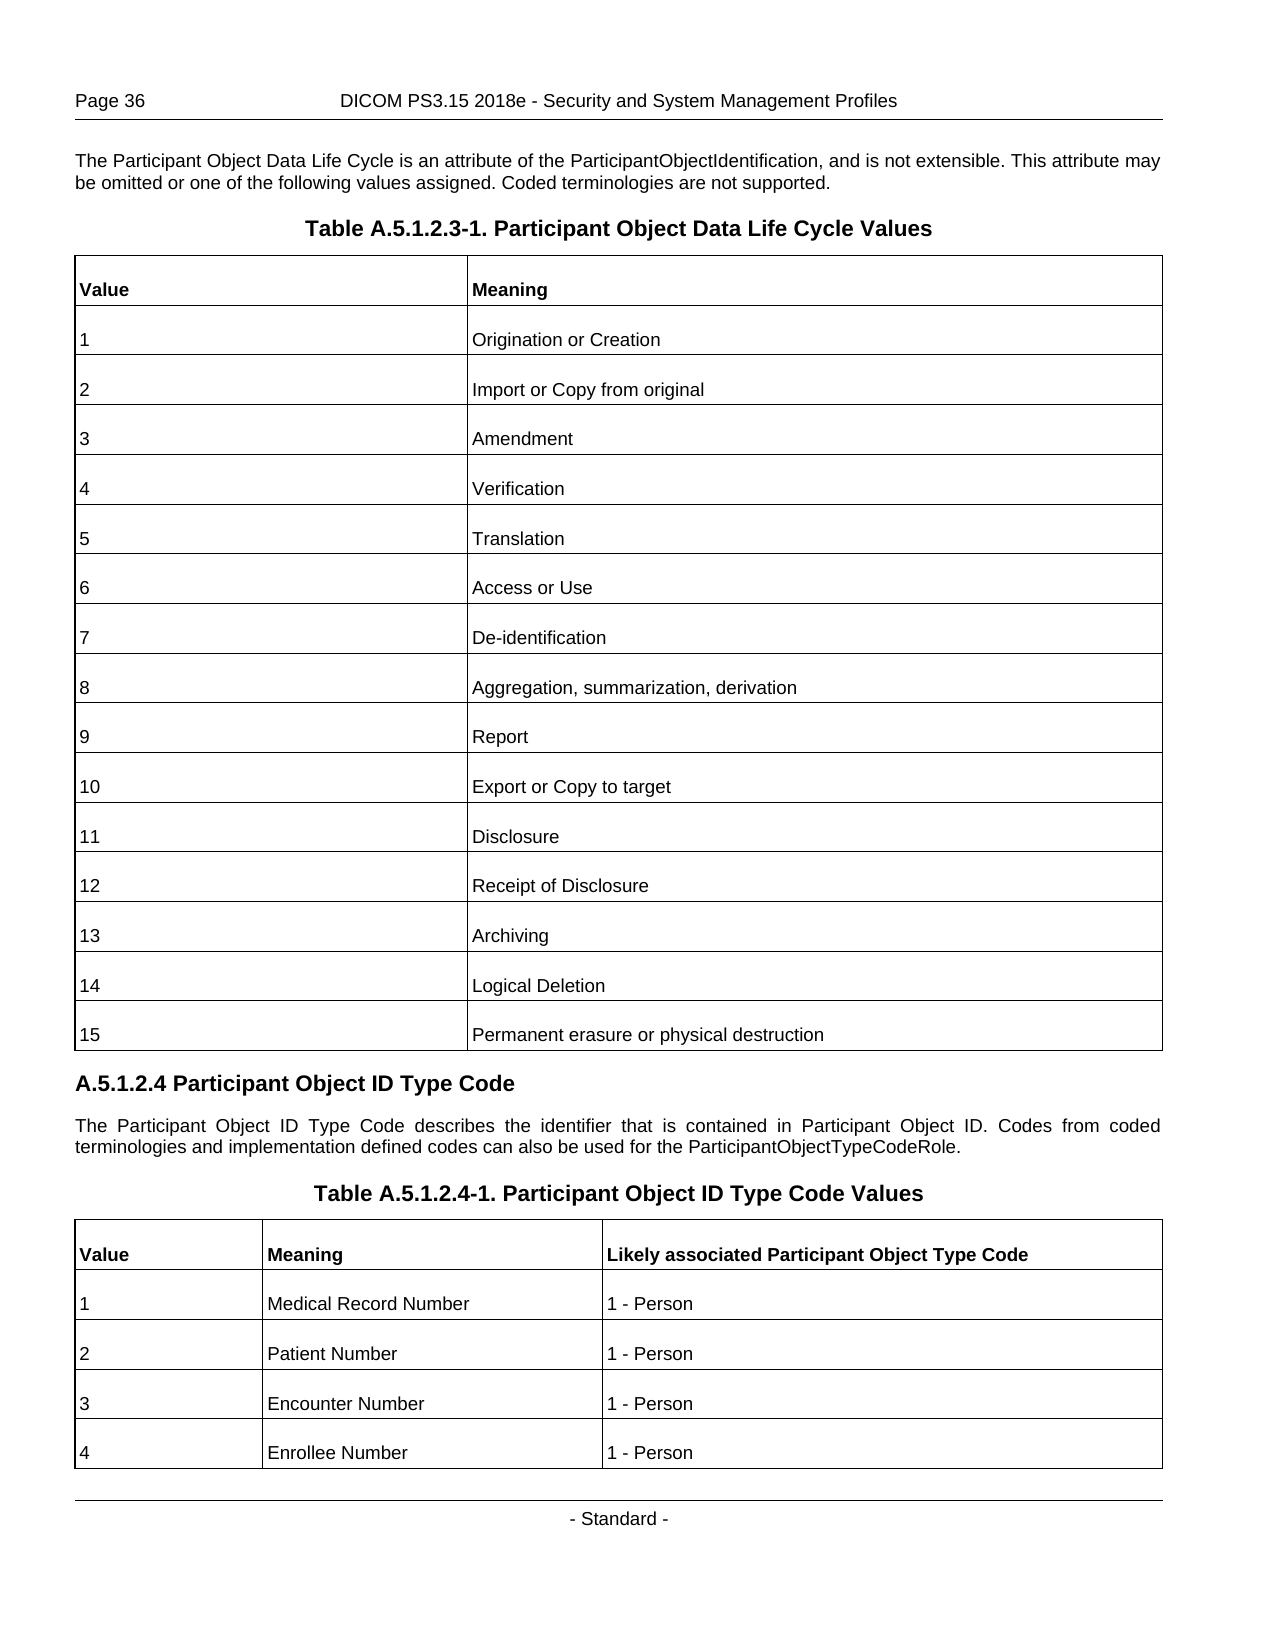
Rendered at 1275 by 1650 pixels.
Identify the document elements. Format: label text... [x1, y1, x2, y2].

table_cell 2 [76, 355, 467, 404]
table_cell Origination or Creation [468, 306, 1162, 354]
table_cell Disclosure [468, 803, 1162, 851]
table_cell Verification [468, 455, 1162, 503]
table_cell 3 [76, 405, 467, 454]
text The Participant Object Data Life Cycle is an attribute of the ParticipantObjectIdentification, and is not extensible. This attribute may be omitted or one of the following values assigned. Coded terminologies are not supported. [75, 150, 1162, 193]
table_cell 1 - Person [603, 1419, 1162, 1468]
table_cell Patient Number [263, 1320, 602, 1368]
table_cell 4 [76, 1419, 262, 1468]
table_cell Aggregation, summarization, derivation [468, 654, 1162, 702]
table_cell 4 [76, 455, 467, 503]
table_cell 1 - Person [603, 1370, 1162, 1418]
table_header Meaning [468, 256, 1162, 305]
table_cell Receipt of Disclosure [468, 852, 1162, 901]
table_cell 12 [76, 852, 467, 901]
table_cell Access or Use [468, 554, 1162, 603]
table_cell De-identification [468, 604, 1162, 652]
table_cell Encounter Number [263, 1370, 602, 1418]
text Table A.5.1.2.3-1. Participant Object Data Life Cycle Values [75, 216, 1162, 241]
table_cell 6 [76, 554, 467, 603]
table_cell 10 [76, 753, 467, 802]
table_cell 1 [76, 1270, 262, 1319]
table_cell 2 [76, 1320, 262, 1368]
table_cell Translation [468, 505, 1162, 553]
table_header Value [76, 256, 467, 305]
text The Participant Object ID Type Code describes the identifier that is contained in Participant Object ID. Codes from coded terminologies and implementation defined codes can also be used for the ParticipantObjectTypeCodeRole. [75, 1114, 1162, 1157]
table_cell Amendment [468, 405, 1162, 454]
text A.5.1.2.4 Participant Object ID Type Code [75, 1070, 1162, 1096]
table_cell 15 [76, 1001, 467, 1050]
table_cell 14 [76, 952, 467, 1000]
table_cell 1 [76, 306, 467, 354]
table_header Likely associated Participant Object Type Code [603, 1220, 1162, 1269]
table_cell Medical Record Number [263, 1270, 602, 1319]
table_cell 1 - Person [603, 1270, 1162, 1319]
table_cell 9 [76, 703, 467, 752]
table_cell 11 [76, 803, 467, 851]
table_cell Export or Copy to target [468, 753, 1162, 802]
table_cell Permanent erasure or physical destruction [468, 1001, 1162, 1050]
text Table A.5.1.2.4-1. Participant Object ID Type Code Values [75, 1180, 1162, 1206]
table_cell Enrollee Number [263, 1419, 602, 1468]
table_cell 3 [76, 1370, 262, 1418]
table_cell 13 [76, 902, 467, 951]
table_cell 7 [76, 604, 467, 652]
table_cell 8 [76, 654, 467, 702]
table_cell 1 - Person [603, 1320, 1162, 1368]
table_cell Logical Deletion [468, 952, 1162, 1000]
table_header Meaning [263, 1220, 602, 1269]
table_cell Archiving [468, 902, 1162, 951]
table_cell Report [468, 703, 1162, 752]
table_cell Import or Copy from original [468, 355, 1162, 404]
table_cell 5 [76, 505, 467, 553]
table_header Value [76, 1220, 262, 1269]
